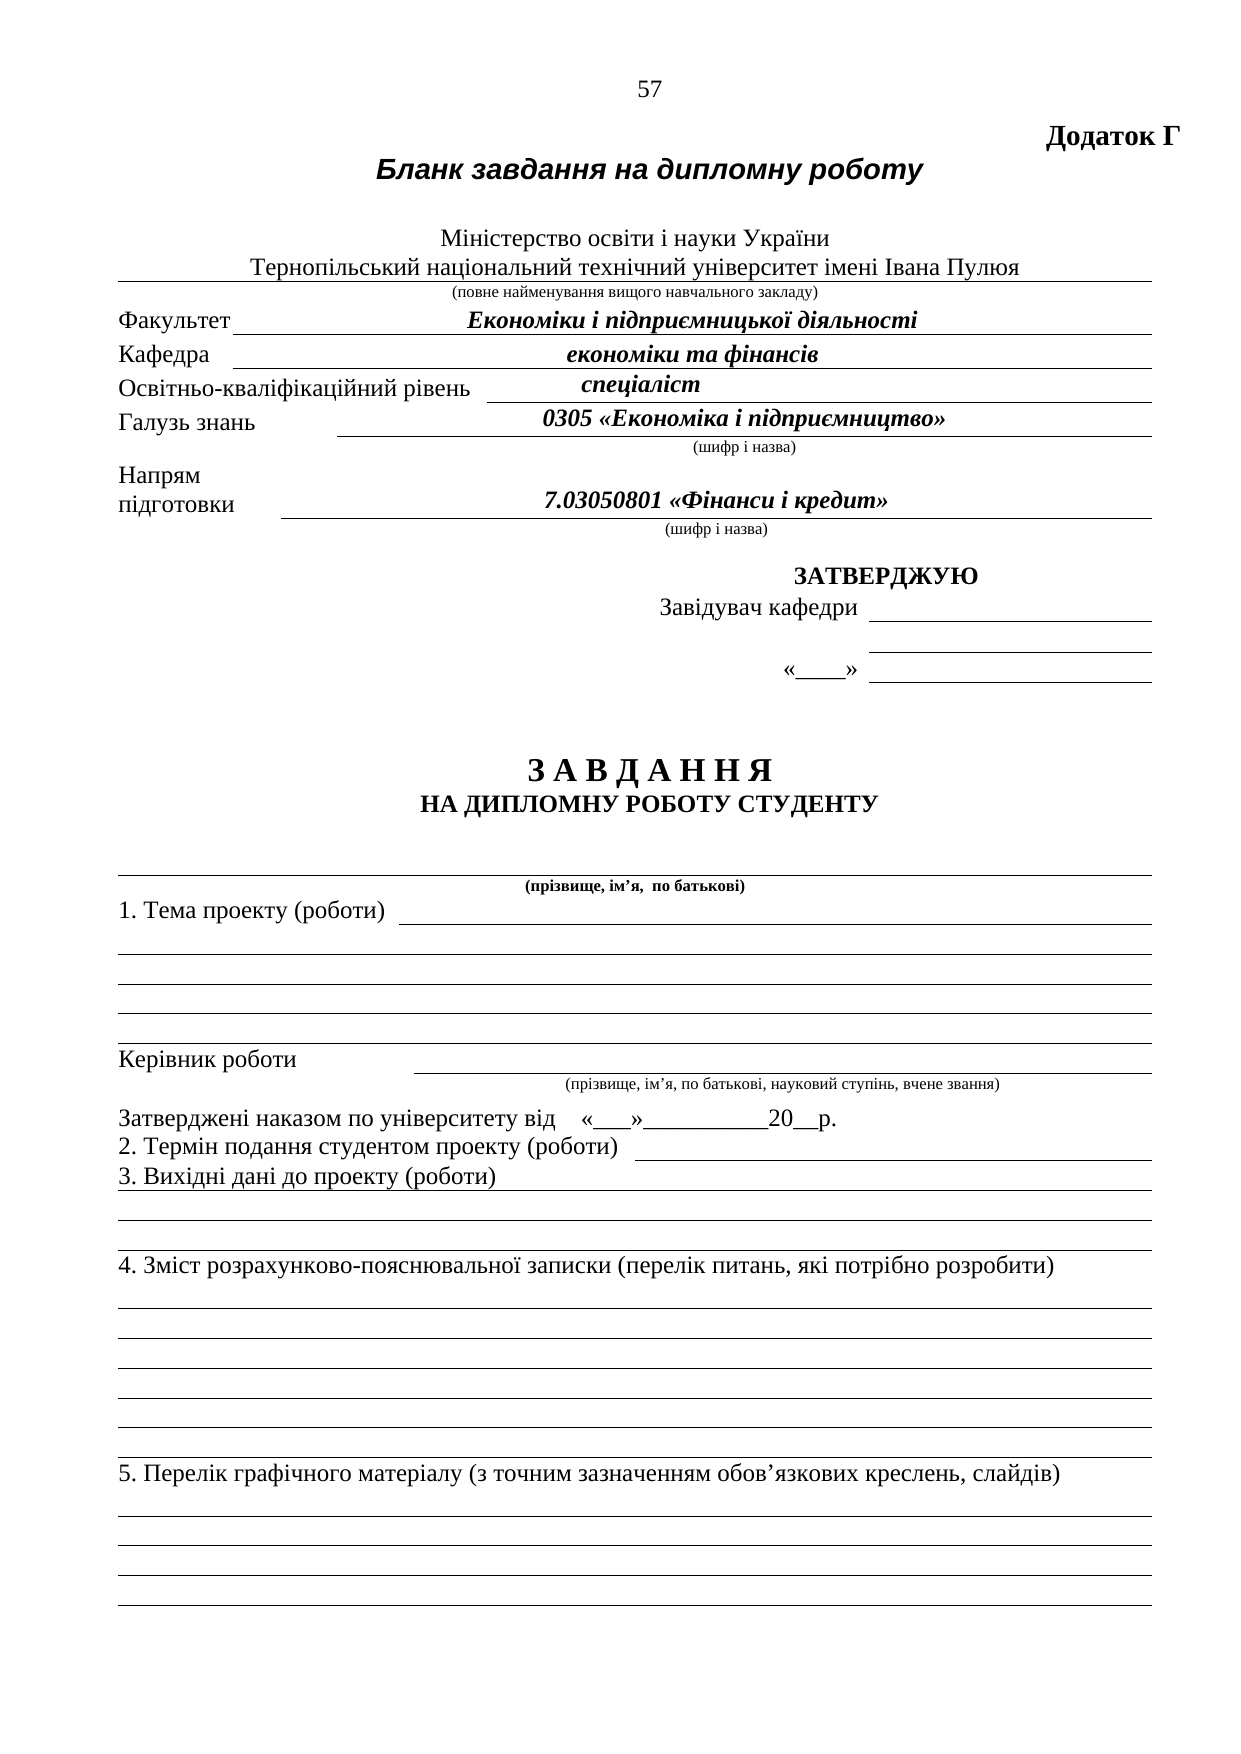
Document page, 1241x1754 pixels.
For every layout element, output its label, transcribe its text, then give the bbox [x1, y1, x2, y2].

table_cell [517, 1160, 1152, 1190]
table_cell [118, 1546, 1152, 1575]
text Додаток Г [118, 118, 1181, 152]
table_cell [414, 1044, 1152, 1073]
table_cell [118, 1487, 1152, 1516]
table_cell [118, 1191, 1152, 1220]
text Бланк завдання на дипломну роботу [118, 152, 1181, 185]
table_cell [620, 621, 869, 652]
table_cell [118, 1014, 1152, 1043]
table_cell Галузь знань [118, 402, 337, 436]
table_cell Освітньо-кваліфікаційний рівень [118, 368, 487, 402]
table_cell [118, 985, 1152, 1013]
table_cell [869, 591, 1152, 621]
table_cell [118, 924, 1152, 954]
table_cell [118, 436, 337, 456]
table_cell Завідувач кафедри [620, 591, 869, 621]
table_cell [118, 1369, 1152, 1397]
table_cell Керівник роботи [118, 1044, 413, 1073]
table_cell 3. Вихідні дані до проекту (роботи) [118, 1160, 517, 1190]
text НА ДИПЛОМНУ РОБОТУ СТУДЕНТУ [118, 789, 1181, 817]
table_cell Економіки і підприємницької діяльності [233, 301, 1152, 334]
table_cell [869, 622, 1152, 652]
table_cell [118, 1279, 1152, 1308]
table_cell [118, 518, 281, 538]
table_cell [118, 538, 620, 591]
table_cell Факультет [118, 301, 233, 334]
table_cell (прізвище, ім’я, по батькові, науковий ступінь, вчене звання) [414, 1074, 1152, 1103]
table_cell 2. Термін подання студентом проекту (роботи) [118, 1131, 635, 1160]
table_cell економіки та фінансів [233, 335, 1152, 368]
table_cell [118, 1221, 1152, 1249]
table_cell 4. Зміст розрахунково-пояснювальної записки (перелік питань, які потрібно розробити) [118, 1251, 1152, 1279]
table_cell Кафедра [118, 334, 233, 368]
table_cell [118, 1073, 413, 1103]
text З А В Д А Н Н Я [118, 750, 1181, 789]
table_cell (прізвище, ім’я, по батькові) [118, 876, 1152, 895]
table_cell [635, 1131, 1152, 1160]
table_cell [118, 1309, 1152, 1338]
table_cell «____» [620, 652, 869, 682]
table_cell [118, 621, 620, 652]
table_cell [118, 1576, 1152, 1605]
table_cell [869, 653, 1152, 682]
table_header [118, 846, 1152, 875]
table_cell 1. Тема проекту (роботи) [118, 895, 399, 924]
table_cell [118, 591, 620, 621]
table_cell [118, 1399, 1152, 1427]
table_cell [118, 955, 1152, 983]
table_cell [118, 1428, 1152, 1457]
table_cell (повне найменування вищого навчального закладу) [118, 282, 1152, 301]
table_cell [118, 1339, 1152, 1368]
table_cell (шифр і назва) [281, 519, 1152, 538]
table_cell ЗАТВЕРДЖУЮ [620, 538, 1152, 591]
table_cell Затверджені наказом по університету від «___»__________20__р. [118, 1103, 1152, 1131]
table_cell спеціаліст [487, 369, 1152, 402]
table_cell 7.03050801 «Фінанси і кредит» [281, 456, 1152, 518]
table_cell 0305 «Економіка і підприємництво» [337, 402, 1152, 436]
table_cell [399, 895, 1152, 924]
table_cell [118, 1517, 1152, 1545]
table_cell [118, 652, 620, 682]
table_cell 5. Перелік графічного матеріалу (з точним зазначенням обов’язкових креслень, слайдів) [118, 1458, 1152, 1487]
table_cell Напрям підготовки [118, 456, 281, 518]
table_cell (шифр і назва) [337, 437, 1152, 456]
table_header Міністерство освіти і науки України Тернопільський національний технічний університет імені Івана Пулюя [118, 224, 1152, 281]
